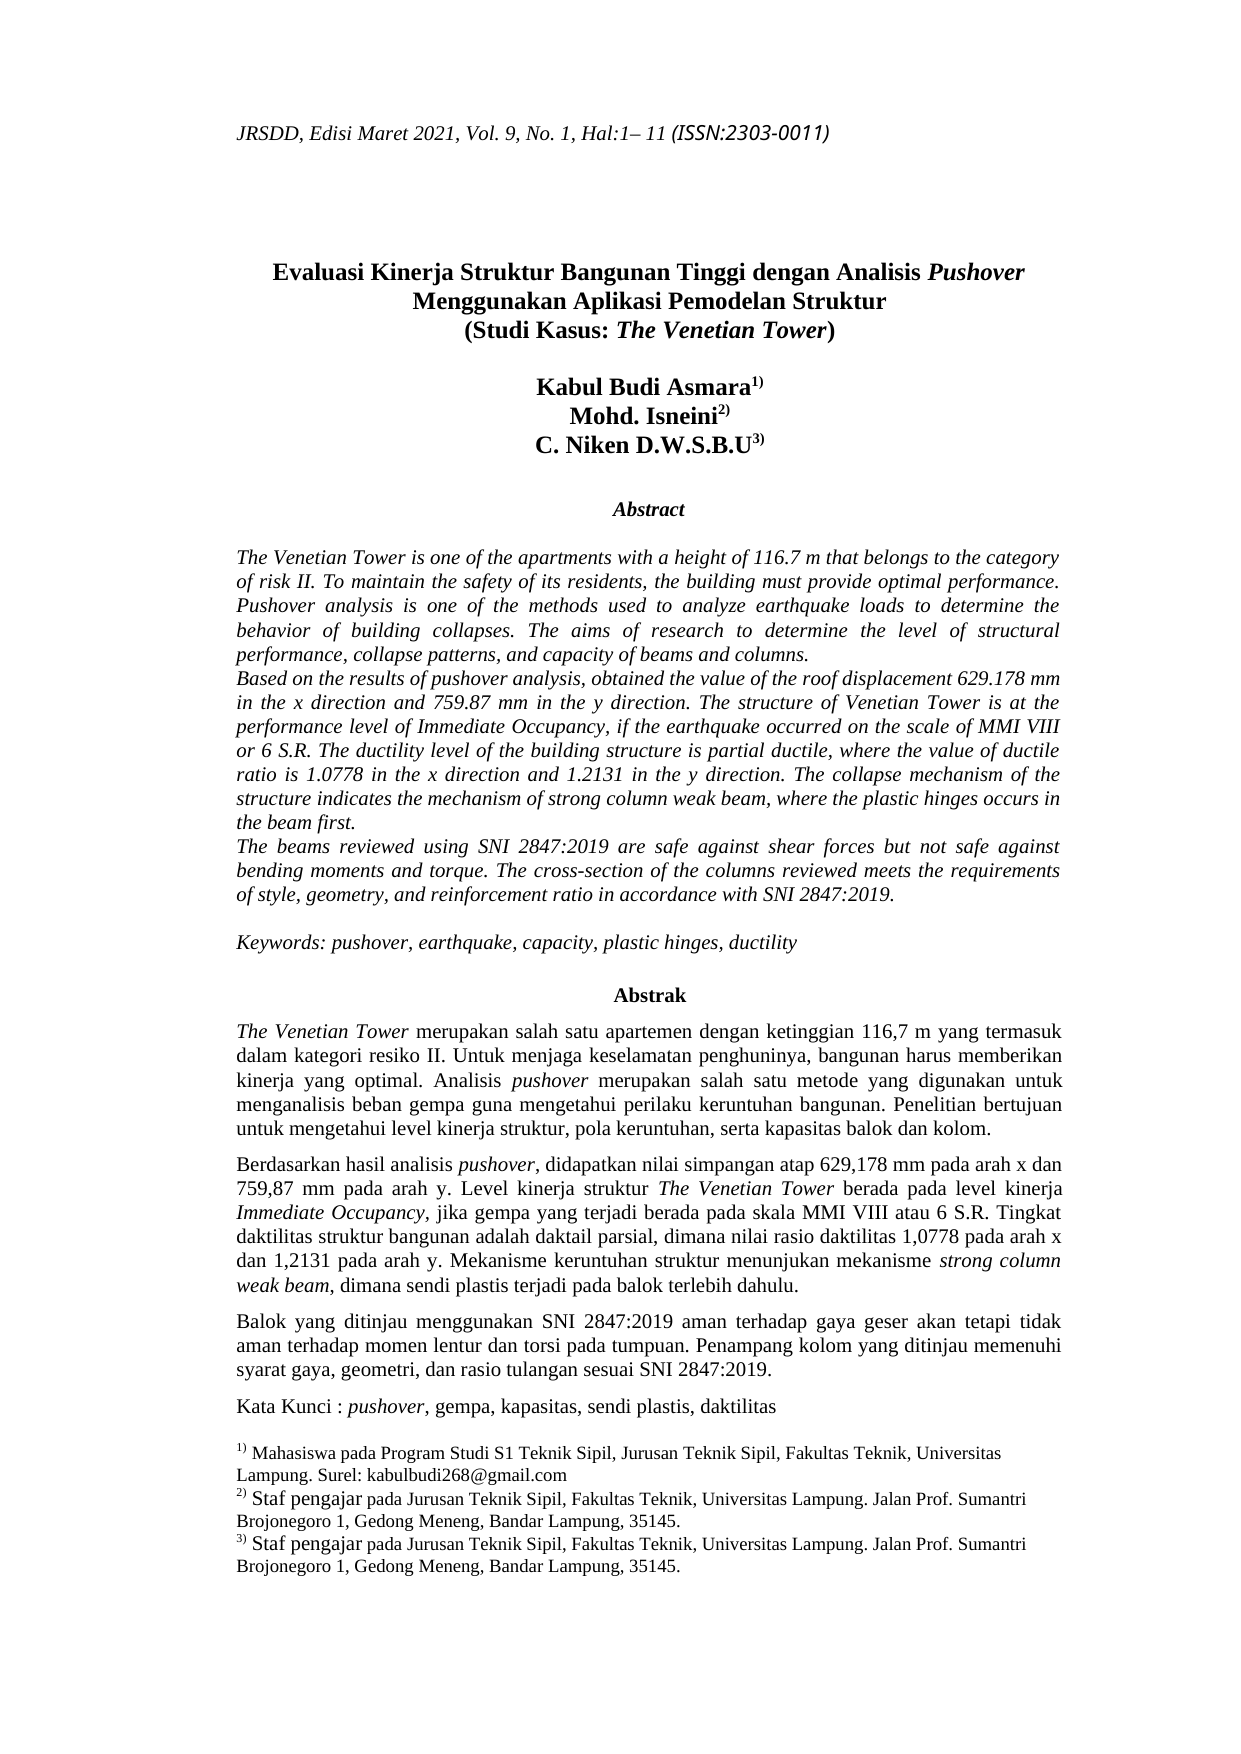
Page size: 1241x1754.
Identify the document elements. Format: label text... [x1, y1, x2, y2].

text ) Staf pengajar pada Jurusan Teknik Sipil, Fakultas Teknik, Universitas Lampung. Jalan Prof. Sumantri Brojonegoro 1, Gedong Meneng, Bandar Lampung, 35145. [236, 1531, 1063, 1577]
text Balok yang ditinjau menggunakan SNI 2847:2019 aman terhadap gaya geser akan tetapi tidak aman terhadap momen lentur dan torsi pada tumpuan. Penampang kolom yang ditinjau memenuhi syarat gaya, geometri, dan rasio tulangan sesuai SNI 2847:2019. [236, 1309, 1063, 1381]
text Abstrak [236, 983, 1063, 1007]
text Kabul Budi Asmara) [236, 372, 1063, 401]
text Kata Kunci : pushover, gempa, kapasitas, sendi plastis, daktilitas [236, 1394, 1063, 1418]
text Keywords: pushover, earthquake, capacity, plastic hinges, ductility [236, 930, 1063, 954]
text The beams reviewed using SNI 2847:2019 are safe against shear forces but not safe against bending moments and torque. The cross-section of the columns reviewed meets the requirements of style, geometry, and reinforcement ratio in accordance with SNI 2847:2019. [236, 834, 1063, 906]
text Berdasarkan hasil analisis pushover, didapatkan nilai simpangan atap 629,178 mm pada arah x dan 759,87 mm pada arah y. Level kinerja struktur The Venetian Tower berada pada level kinerja Immediate Occupancy, jika gempa yang terjadi berada pada skala MMI VIII atau 6 S.R. Tingkat daktilitas struktur bangunan adalah daktail parsial, dimana nilai rasio daktilitas 1,0778 pada arah x dan 1,2131 pada arah y. Mekanisme keruntuhan struktur menunjukan mekanisme strong column weak beam, dimana sendi plastis terjadi pada balok terlebih dahulu. [236, 1152, 1063, 1297]
text ) Mahasiswa pada Program Studi S1 Teknik Sipil, Jurusan Teknik Sipil, Fakultas Teknik, Universitas Lampung. Surel: kabulbudi268@gmail.com [236, 1440, 1063, 1486]
text Based on the results of pushover analysis, obtained the value of the roof displacement 629.178 mm in the x direction and 759.87 mm in the y direction. The structure of Venetian Tower is at the performance level of Immediate Occupancy, if the earthquake occurred on the scale of MMI VIII or 6 S.R. The ductility level of the building structure is partial ductile, where the value of ductile ratio is 1.0778 in the x direction and 1.2131 in the y direction. The collapse mechanism of the structure indicates the mechanism of strong column weak beam, where the plastic hinges occurs in the beam first. [236, 666, 1063, 834]
text (Studi Kasus: The Venetian Tower) [236, 315, 1063, 344]
text C. Niken D.W.S.B.U) [236, 430, 1063, 459]
text The Venetian Tower merupakan salah satu apartemen dengan ketinggian 116,7 m yang termasuk dalam kategori resiko II. Untuk menjaga keselamatan penghuninya, bangunan harus memberikan kinerja yang optimal. Analisis pushover merupakan salah satu metode yang digunakan untuk menganalisis beban gempa guna mengetahui perilaku keruntuhan bangunan. Penelitian bertujuan untuk mengetahui level kinerja struktur, pola keruntuhan, serta kapasitas balok dan kolom. [236, 1019, 1063, 1140]
text Abstract [236, 497, 1063, 521]
text Evaluasi Kinerja Struktur Bangunan Tinggi dengan Analisis Pushover Menggunakan Aplikasi Pemodelan Struktur [236, 257, 1063, 315]
text The Venetian Tower is one of the apartments with a height of 116.7 m that belongs to the category of risk II. To maintain the safety of its residents, the building must provide optimal performance. Pushover analysis is one of the methods used to analyze earthquake loads to determine the behavior of building collapses. The aims of research to determine the level of structural performance, collapse patterns, and capacity of beams and columns. [236, 545, 1063, 666]
text ) Staf pengajar pada Jurusan Teknik Sipil, Fakultas Teknik, Universitas Lampung. Jalan Prof. Sumantri Brojonegoro 1, Gedong Meneng, Bandar Lampung, 35145. [236, 1486, 1063, 1531]
text Mohd. Isneini) [236, 401, 1063, 430]
